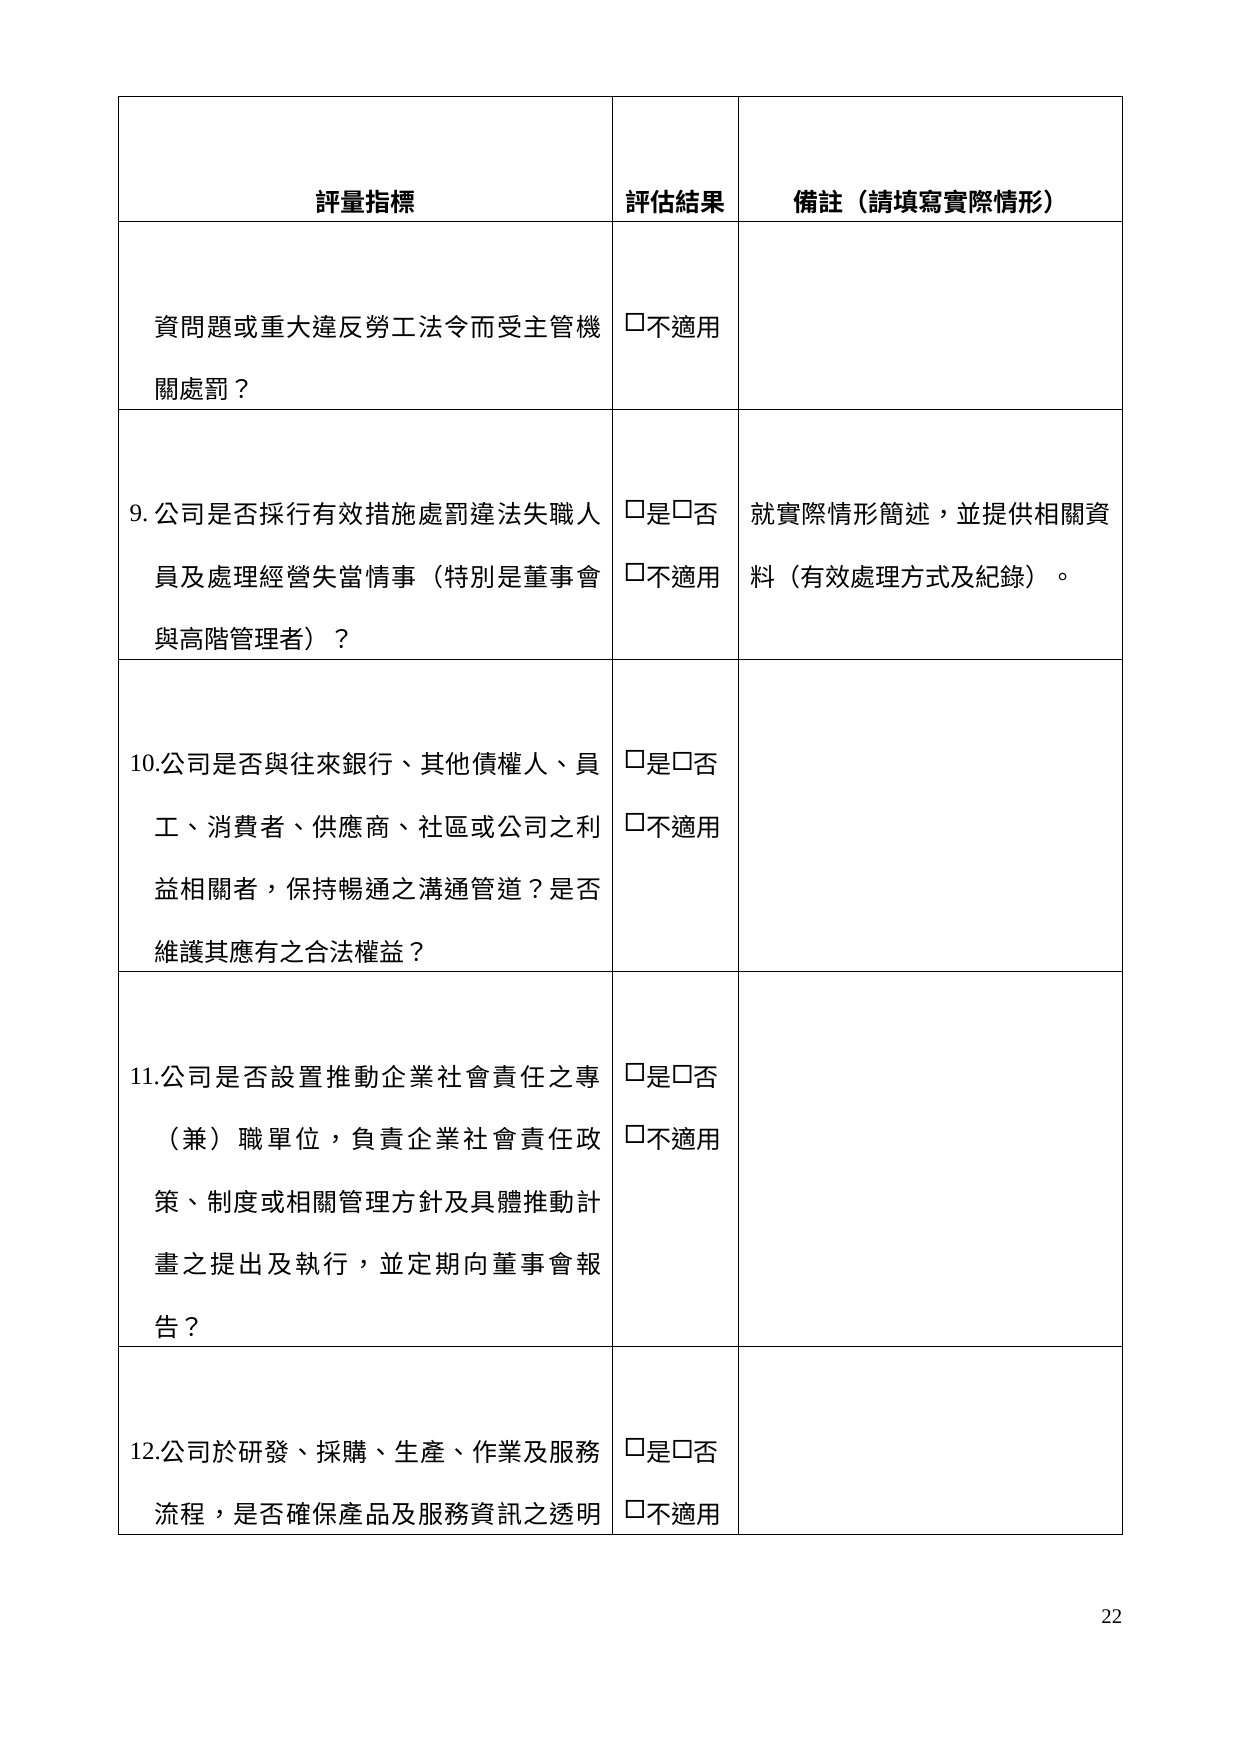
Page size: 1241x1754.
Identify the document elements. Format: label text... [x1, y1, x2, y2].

table_cell 公司是否採行有效措施處罰違法失職人員及處理經營失當情事（特別是董事會與高階管理者）？ [119, 410, 612, 659]
table_cell 公司是否與往來銀行、其他債權人、員工、消費者、供應商、社區或公司之利益相關者，保持暢通之溝通管道？是否維護其應有之合法權益？ [119, 660, 612, 971]
table_header 評量指標 [119, 97, 612, 221]
table_cell 公司是否設置推動企業社會責任之專（兼）職單位，負責企業社會責任政策、制度或相關管理方針及具體推動計畫之提出及執行，並定期向董事會報告？ [119, 972, 612, 1346]
table_cell 不適用 [613, 222, 738, 409]
table_cell [739, 972, 1122, 1346]
table_cell [739, 660, 1122, 971]
table_cell [739, 222, 1122, 409]
table_cell [739, 1347, 1122, 1534]
table_cell 資問題或重大違反勞工法令而受主管機關處罰？ [119, 222, 612, 409]
table_header 評估結果 [613, 97, 738, 221]
table_cell 是否 不適用 [613, 410, 738, 659]
table_cell 公司於研發、採購、生產、作業及服務流程，是否確保產品及服務資訊之透明 [119, 1347, 612, 1534]
table_cell 是否 不適用 [613, 660, 738, 971]
table_cell 是否 不適用 [613, 972, 738, 1346]
table_cell 是否 不適用 [613, 1347, 738, 1534]
table_cell 就實際情形簡述，並提供相關資料（有效處理方式及紀錄）。 [739, 410, 1122, 659]
table_header 備註（請填寫實際情形） [739, 97, 1122, 221]
